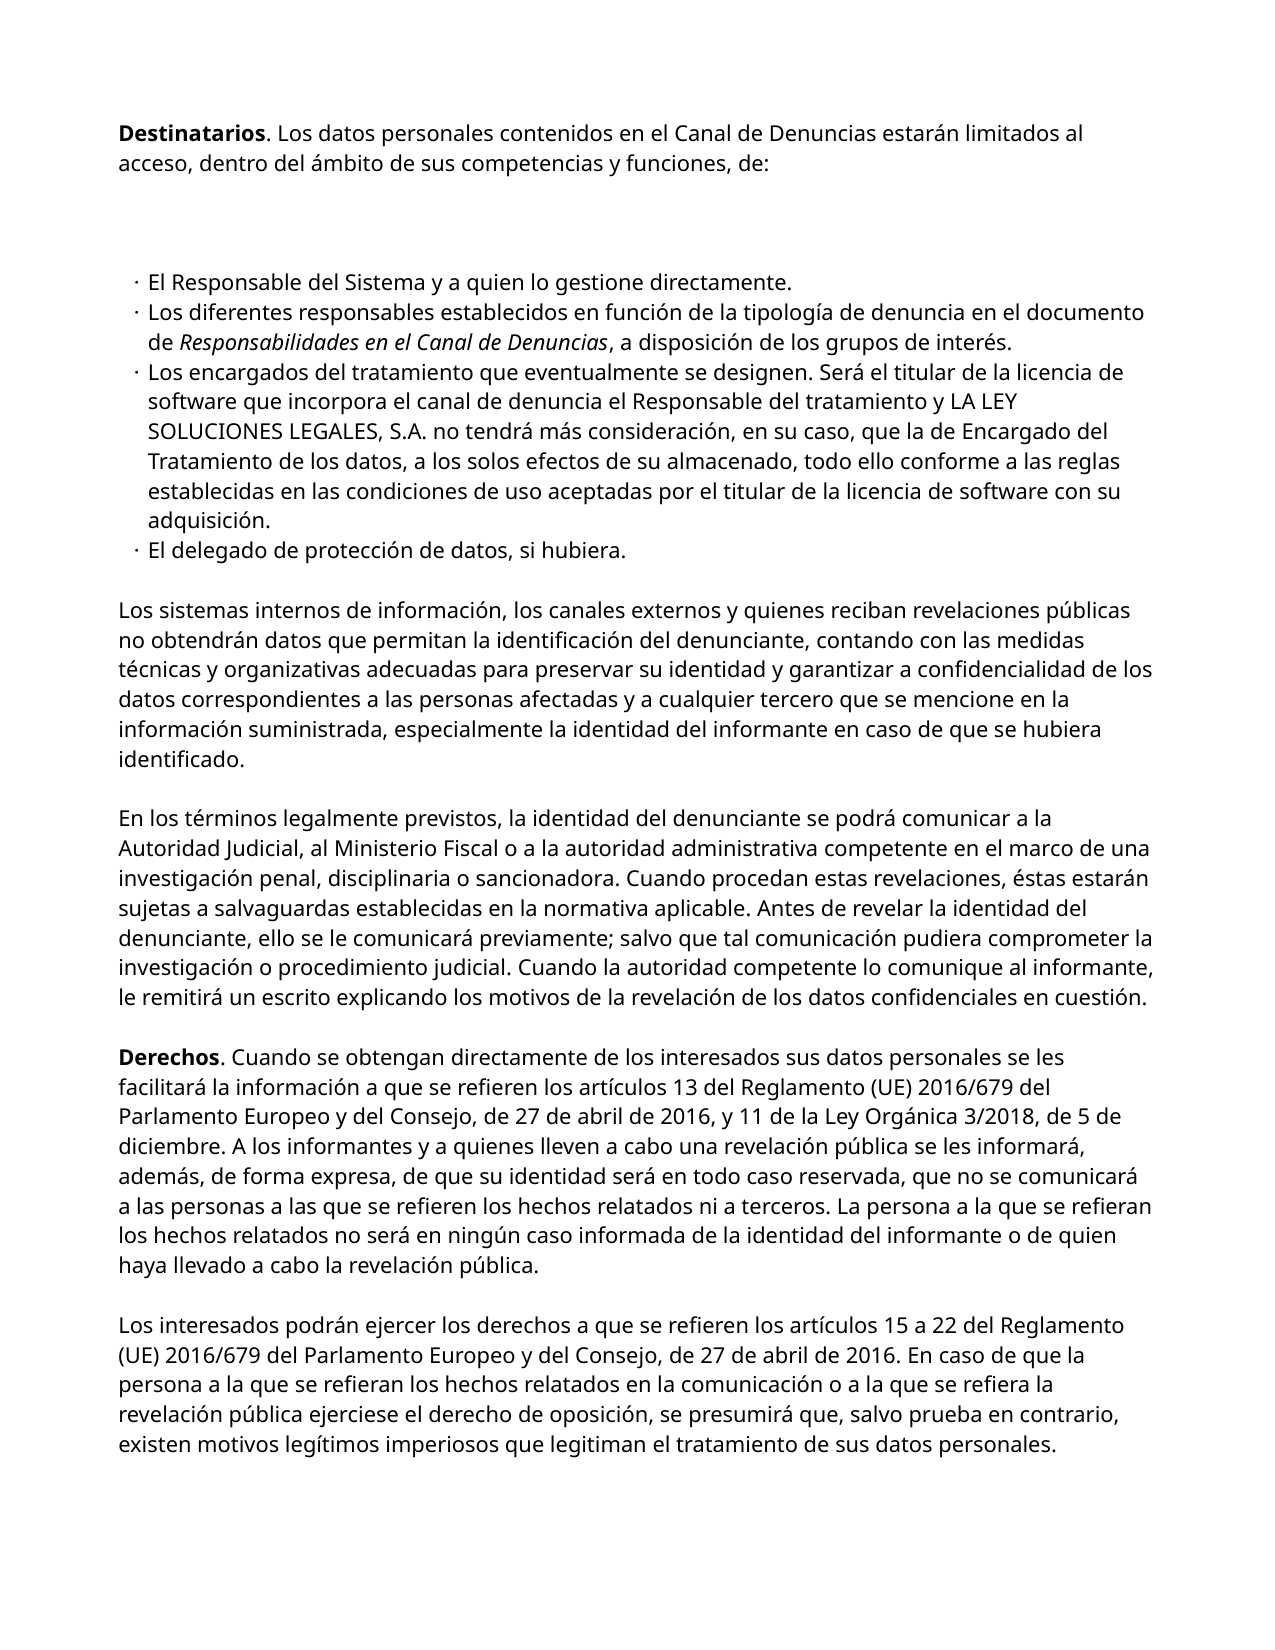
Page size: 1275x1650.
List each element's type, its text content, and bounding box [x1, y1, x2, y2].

list El delegado de protección de datos, si hubiera. [133, 535, 1157, 565]
text Los sistemas internos de información, los canales externos y quienes reciban revelaciones públicas no obtendrán datos que permitan la identificación del denunciante, contando con las medidas técnicas y organizativas adecuadas para preservar su identidad y garantizar a confidencialidad de los datos correspondientes a las personas afectadas y a cualquier tercero que se mencione en la información suministrada, especialmente la identidad del informante en caso de que se hubiera identificado. [118, 595, 1157, 773]
list Los diferentes responsables establecidos en función de la tipología de denuncia en el documento de Responsabilidades en el Canal de Denuncias, a disposición de los grupos de interés. [133, 297, 1157, 356]
list El Responsable del Sistema y a quien lo gestione directamente. [133, 267, 1157, 297]
text Derechos. Cuando se obtengan directamente de los interesados sus datos personales se les facilitará la información a que se refieren los artículos 13 del Reglamento (UE) 2016/679 del Parlamento Europeo y del Consejo, de 27 de abril de 2016, y 11 de la Ley Orgánica 3/2018, de 5 de diciembre. A los informantes y a quienes lleven a cabo una revelación pública se les informará, además, de forma expresa, de que su identidad será en todo caso reservada, que no se comunicará a las personas a las que se refieren los hechos relatados ni a terceros. La persona a la que se refieran los hechos relatados no será en ningún caso informada de la identidad del informante o de quien haya llevado a cabo la revelación pública. [118, 1042, 1157, 1280]
text Destinatarios. Los datos personales contenidos en el Canal de Denuncias estarán limitados al acceso, dentro del ámbito de sus competencias y funciones, de: [118, 118, 1157, 178]
list Los encargados del tratamiento que eventualmente se designen. Será el titular de la licencia de software que incorpora el canal de denuncia el Responsable del tratamiento y LA LEY SOLUCIONES LEGALES, S.A. no tendrá más consideración, en su caso, que la de Encargado del Tratamiento de los datos, a los solos efectos de su almacenado, todo ello conforme a las reglas establecidas en las condiciones de uso aceptadas por el titular de la licencia de software con su adquisición. [133, 356, 1157, 535]
text En los términos legalmente previstos, la identidad del denunciante se podrá comunicar a la Autoridad Judicial, al Ministerio Fiscal o a la autoridad administrativa competente en el marco de una investigación penal, disciplinaria o sancionadora. Cuando procedan estas revelaciones, éstas estarán sujetas a salvaguardas establecidas en la normativa aplicable. Antes de revelar la identidad del denunciante, ello se le comunicará previamente; salvo que tal comunicación pudiera comprometer la investigación o procedimiento judicial. Cuando la autoridad competente lo comunique al informante, le remitirá un escrito explicando los motivos de la revelación de los datos confidenciales en cuestión. [118, 803, 1157, 1012]
text Los interesados podrán ejercer los derechos a que se refieren los artículos 15 a 22 del Reglamento (UE) 2016/679 del Parlamento Europeo y del Consejo, de 27 de abril de 2016. En caso de que la persona a la que se refieran los hechos relatados en la comunicación o a la que se refiera la revelación pública ejerciese el derecho de oposición, se presumirá que, salvo prueba en contrario, existen motivos legítimos imperiosos que legitiman el tratamiento de sus datos personales. [118, 1310, 1157, 1459]
